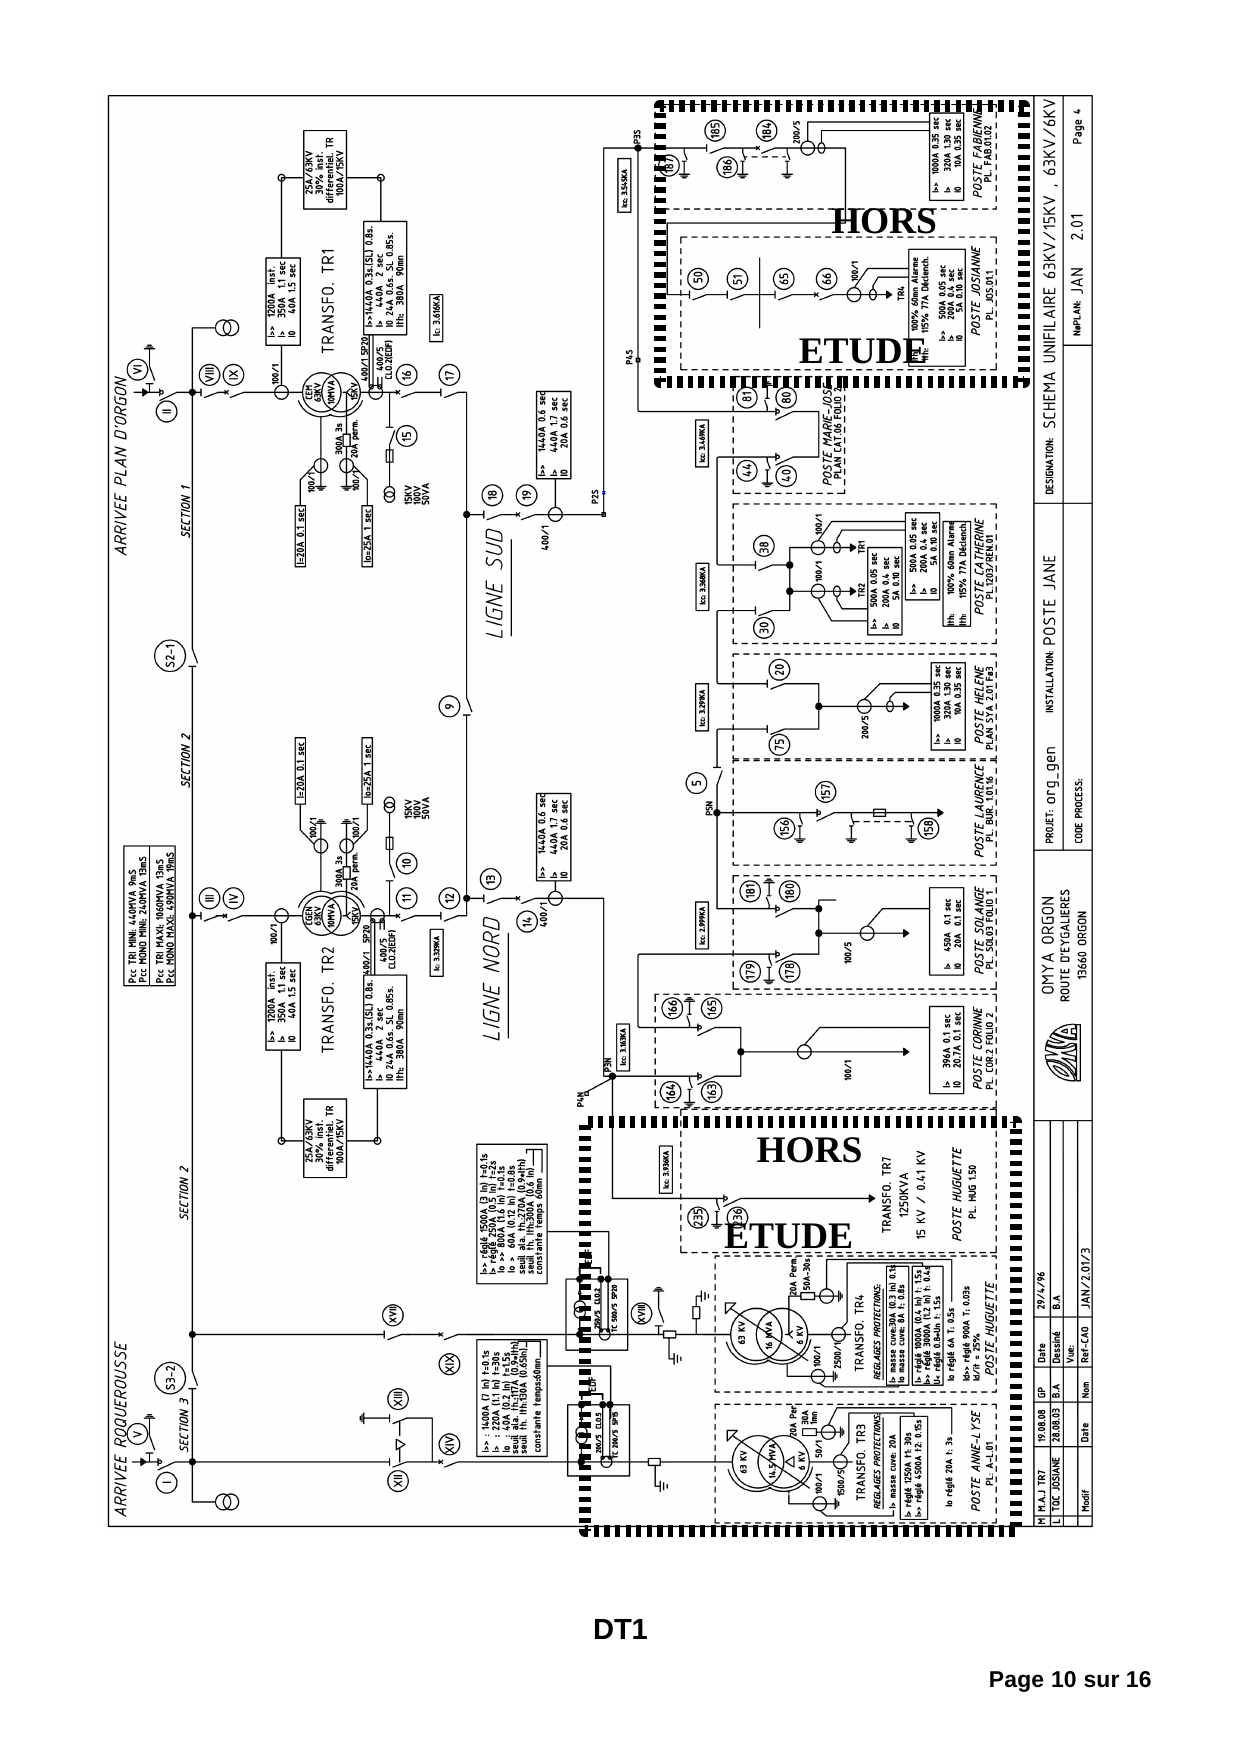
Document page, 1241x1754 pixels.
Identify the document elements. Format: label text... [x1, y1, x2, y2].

picture [100, 90, 1095, 1531]
text DT1 [88, 1612, 1152, 1646]
